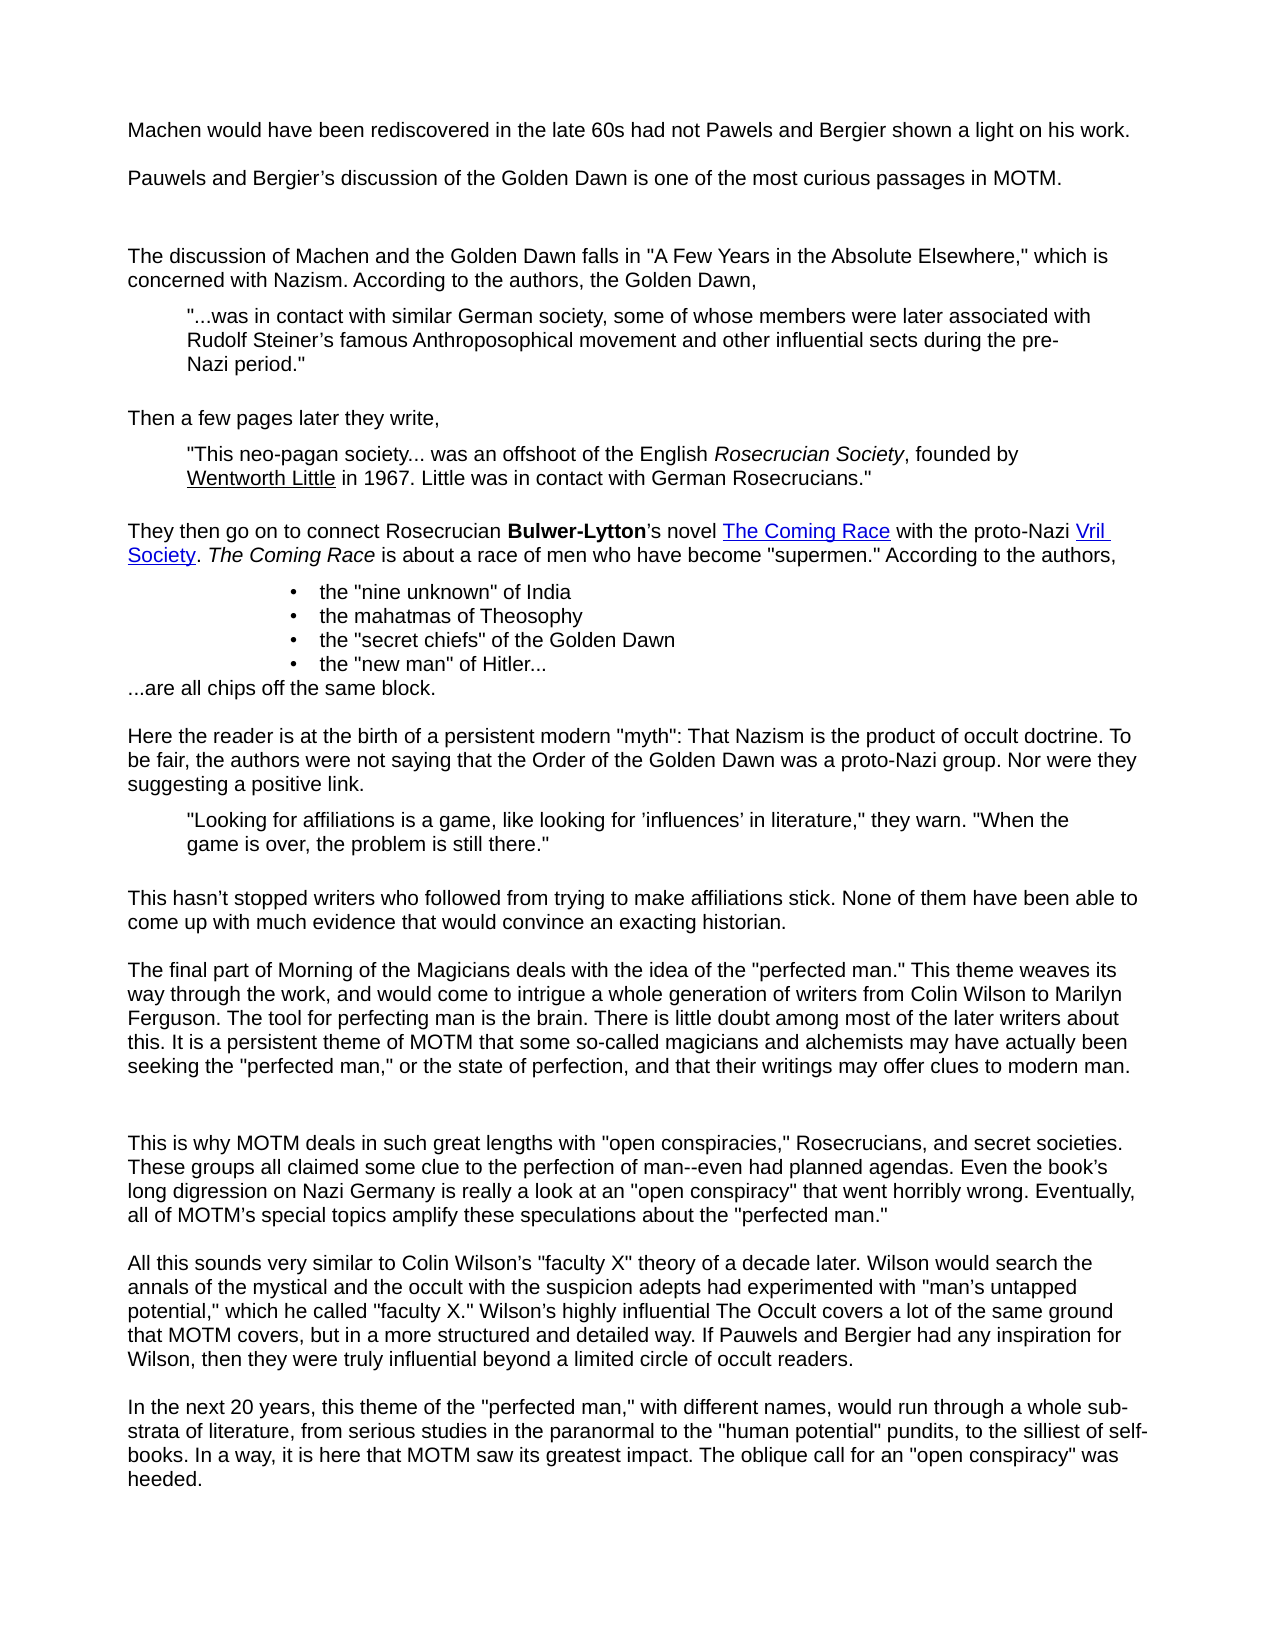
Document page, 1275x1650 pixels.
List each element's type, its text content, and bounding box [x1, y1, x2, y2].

text This is why MOTM deals in such great lengths with "open conspiracies," Rosecrucians, and secret societies. These groups all claimed some clue to the perfection of man--even had planned agendas. Even the book’s long digression on Nazi Germany is really a look at an "open conspiracy" that went horribly wrong. Eventually, all of MOTM’s special topics amplify these speculations about the "perfected man." All this sounds very similar to Colin Wilson’s "faculty X" theory of a decade later. Wilson would search the annals of the mystical and the occult with the suspicion adepts had experimented with "man’s untapped potential," which he called "faculty X." Wilson’s highly influential The Occult covers a lot of the same ground that MOTM covers, but in a more structured and detailed way. If Pauwels and Bergier had any inspiration for Wilson, then they were truly influential beyond a limited circle of occult readers. In the next 20 years, this theme of the "perfected man," with different names, would run through a whole sub-strata of literature, from serious studies in the paranormal to the "human potential" pundits, to the silliest of self-books. In a way, it is here that MOTM saw its greatest impact. The oblique call for an "open conspiracy" was heeded. [127, 1131, 1154, 1514]
text "This neo-pagan society... was an offshoot of the English Rosecrucian Society, founded by Wentworth Little in 1967. Little was in contact with German Rosecrucians." [187, 442, 1095, 490]
text Machen would have been rediscovered in the late 60s had not Pawels and Bergier shown a light on his work. Pauwels and Bergier’s discussion of the Golden Dawn is one of the most curious passages in MOTM. [127, 118, 1154, 190]
text "...was in contact with similar German society, some of whose members were later associated with Rudolf Steiner’s famous Anthroposophical movement and other influential sects during the pre-Nazi period." [187, 304, 1095, 376]
text This hasn’t stopped writers who followed from trying to make affiliations stick. None of them have been able to come up with much evidence that would convince an exacting historian. The final part of Morning of the Magicians deals with the idea of the "perfected man." This theme weaves its way through the work, and would come to intrigue a whole generation of writers from Colin Wilson to Marilyn Ferguson. The tool for perfecting man is the brain. There is little doubt among most of the later writers about this. It is a persistent theme of MOTM that some so-called magicians and alchemists may have actually been seeking the "perfected man," or the state of perfection, and that their writings may offer clues to modern man. [127, 886, 1154, 1077]
list the "secret chiefs" of the Golden Dawn [290, 628, 1036, 652]
list the mahatmas of Theosophy [290, 604, 1036, 628]
text They then go on to connect Rosecrucian Bulwer-Lytton’s novel The Coming Race with the proto-Nazi Vril Society. The Coming Race is about a race of men who have become "supermen." According to the authors, [127, 519, 1154, 567]
list the "nine unknown" of India [290, 580, 1036, 604]
list the "new man" of Hitler... [290, 652, 1036, 676]
text "Looking for affiliations is a game, like looking for ’influences’ in literature," they warn. "When the game is over, the problem is still there." [187, 808, 1095, 856]
text The discussion of Machen and the Golden Dawn falls in "A Few Years in the Absolute Elsewhere," which is concerned with Nazism. According to the authors, the Golden Dawn, [127, 244, 1154, 292]
text ...are all chips off the same block. Here the reader is at the birth of a persistent modern "myth": That Nazism is the product of occult doctrine. To be fair, the authors were not saying that the Order of the Golden Dawn was a proto-Nazi group. Nor were they suggesting a positive link. [127, 676, 1154, 796]
text Then a few pages later they write, [127, 406, 1154, 429]
